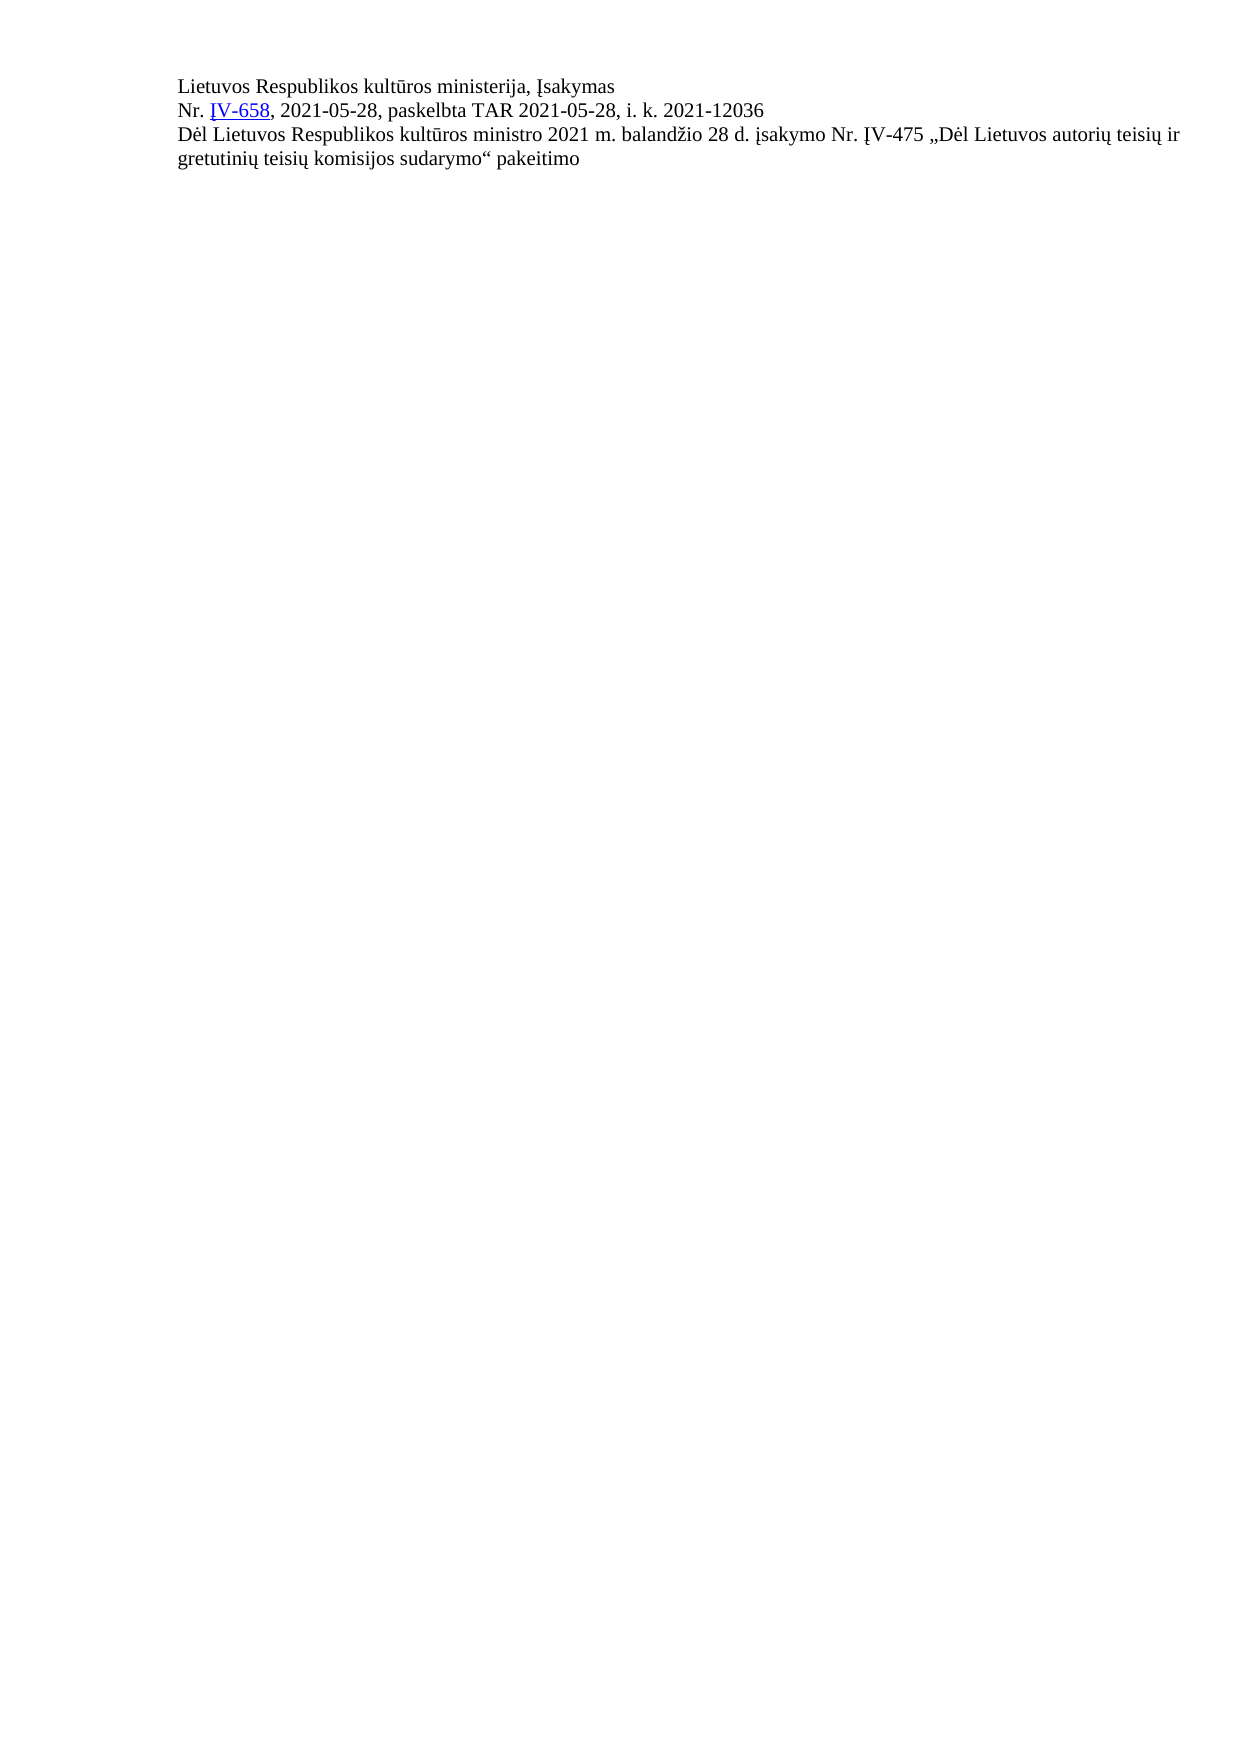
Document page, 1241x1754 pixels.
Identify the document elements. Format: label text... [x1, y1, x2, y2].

text Dėl Lietuvos Respublikos kultūros ministro 2021 m. balandžio 28 d. įsakymo Nr. ĮV-475 „Dėl Lietuvos autorių teisių ir gretutinių teisių komisijos sudarymo“ pakeitimo [177, 122, 1181, 170]
text Lietuvos Respublikos kultūros ministerija, Įsakymas [177, 74, 1181, 98]
text Nr. ĮV-658, 2021-05-28, paskelbta TAR 2021-05-28, i. k. 2021-12036 [177, 98, 1181, 122]
